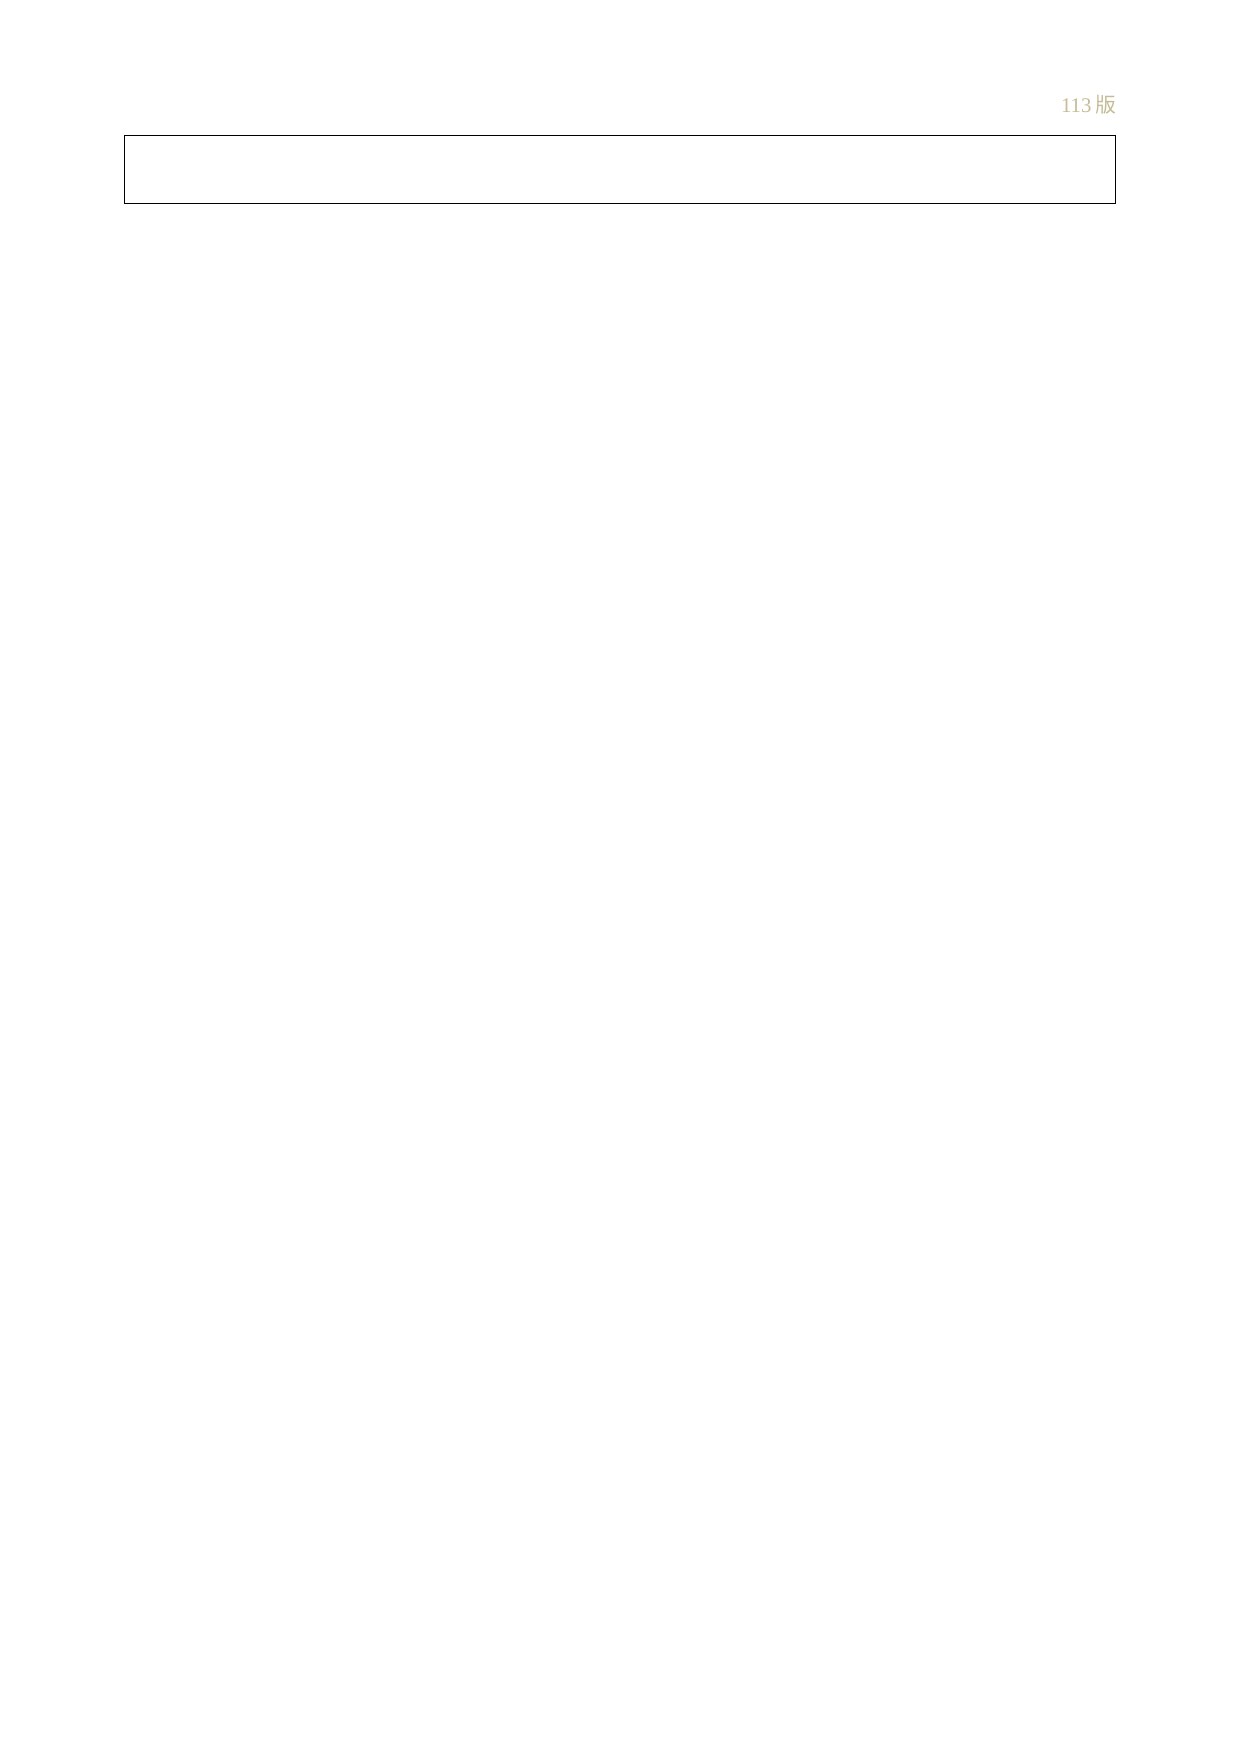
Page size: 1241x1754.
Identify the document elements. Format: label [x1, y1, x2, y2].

table_cell [125, 136, 1115, 203]
